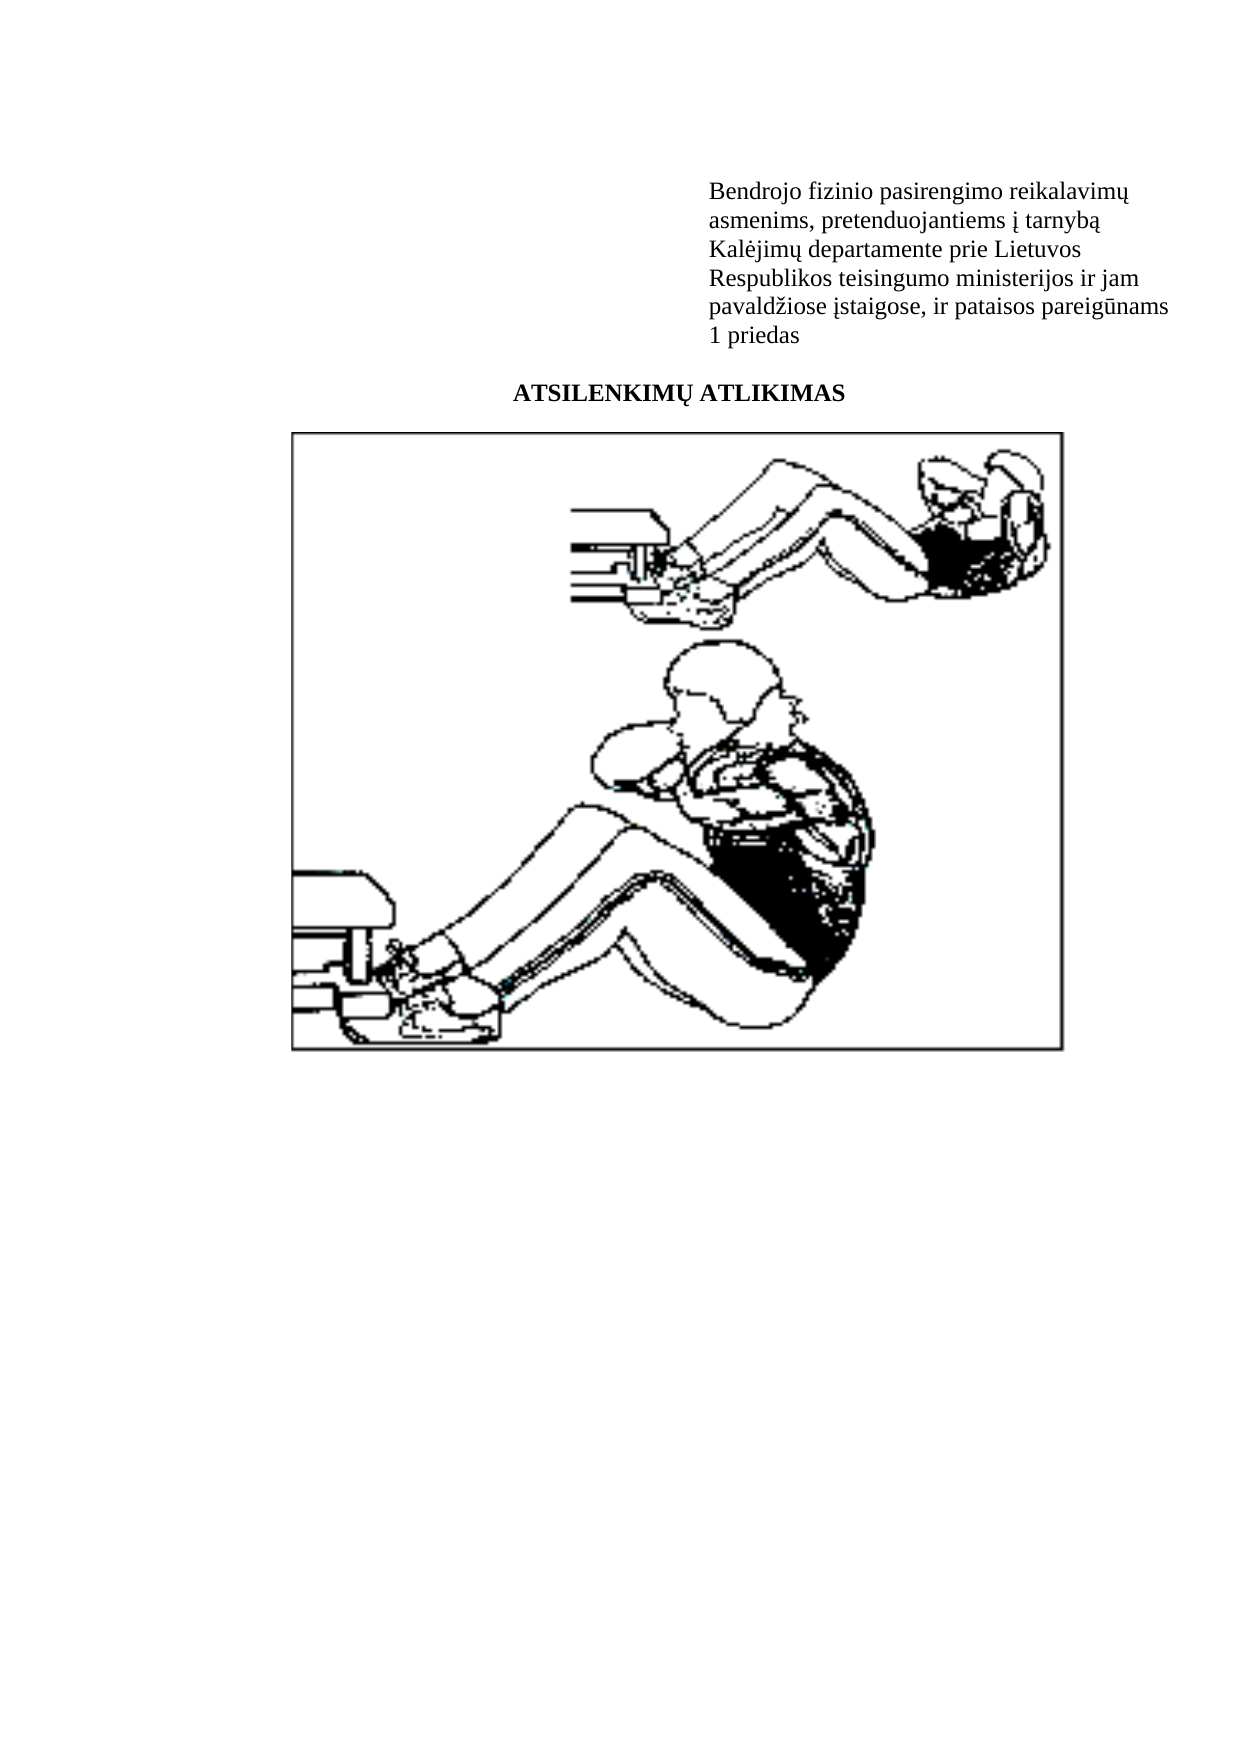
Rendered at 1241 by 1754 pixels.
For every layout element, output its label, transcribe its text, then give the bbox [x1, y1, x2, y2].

text asmenims, pretenduojantiems į tarnybą [709, 205, 1181, 234]
text Respublikos teisingumo ministerijos ir jam [709, 263, 1181, 291]
text Kalėjimų departamente prie Lietuvos [709, 234, 1181, 263]
text ATSILENKIMŲ ATLIKIMAS [177, 378, 1181, 406]
text Bendrojo fizinio pasirengimo reikalavimų [709, 176, 1181, 205]
text 1 priedas [709, 320, 1181, 349]
text pavaldžiose įstaigose, ir pataisos pareigūnams [709, 291, 1181, 320]
